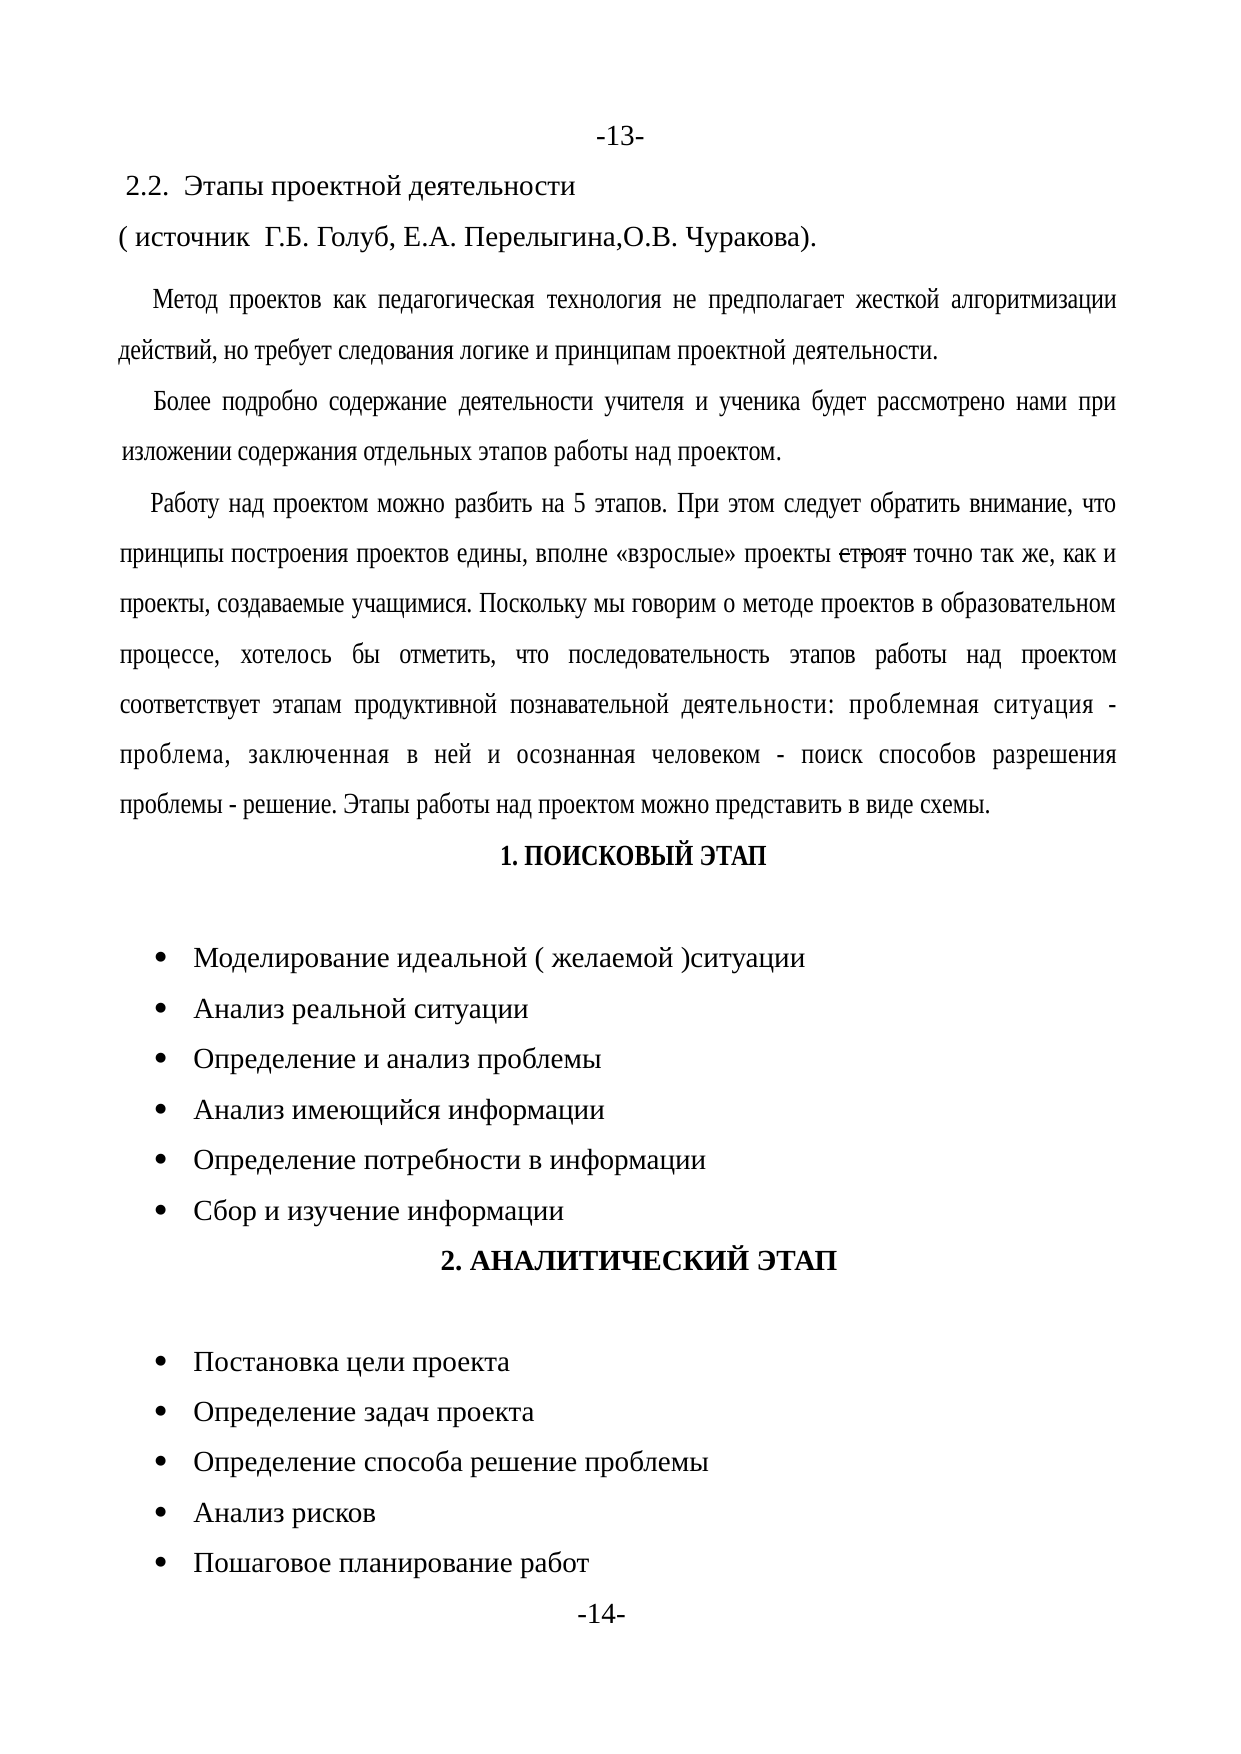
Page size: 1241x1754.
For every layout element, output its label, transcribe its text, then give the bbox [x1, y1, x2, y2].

text ( источник Г.Б. Голуб, Е.А. Перелыгина,О.В. Чуракова). [118, 219, 1122, 252]
text 2. АНАЛИТИЧЕСКИЙ ЭТАП [156, 1243, 1122, 1277]
text -14- [81, 1596, 1122, 1629]
list Определение задач проекта [156, 1394, 1122, 1428]
list Сбор и изучение информации [156, 1193, 1122, 1226]
list Анализ реальной ситуации [156, 991, 1122, 1024]
text Работу над проектом можно разбить на 5 этапов. При этом следует обратить внимание, что принципы построения проек­тов едины, вполне «взрослые» проекты строят точно так же, как и проекты, создаваемые учащимися. Поскольку мы гово­рим о методе проектов в образовательном процессе, хотелось бы отметить, что последовательность этапов работы над проек­том соответствует этапам продуктивной познавательной дея­тельности: проблемная ситуация - проблема, заключенная в ней и осознанная человеком - поиск способов разрешения проблемы - решение. Этапы работы над проектом можно представить в виде схемы. [119, 485, 1117, 820]
list Определение и анализ проблемы [156, 1041, 1122, 1075]
text Более подробно содержание деятельности учителя и учени­ка будет рассмотрено нами при изложении содержания отдель­ных этапов работы над проектом. [122, 383, 1117, 467]
list Моделирование идеальной ( желаемой )ситуации [156, 941, 1122, 974]
list Анализ имеющийся информации [156, 1092, 1122, 1125]
list Определение потребности в информации [156, 1142, 1122, 1176]
text -13- [118, 118, 1122, 152]
text Метод проектов как педагогическая технология не предпо­лагает жесткой алгоритмизации действий, но требует следова­ния логике и принципам проектной деятельности. [118, 282, 1117, 365]
text 1. ПОИСКОВЫЙ ЭТАП [119, 838, 1117, 872]
text 2.2. Этапы проектной деятельности [118, 168, 1122, 202]
list Постановка цели проекта [156, 1344, 1122, 1377]
list Определение способа решение проблемы [156, 1444, 1122, 1478]
list Анализ рисков [156, 1495, 1122, 1528]
list Пошаговое планирование работ [156, 1545, 1122, 1579]
